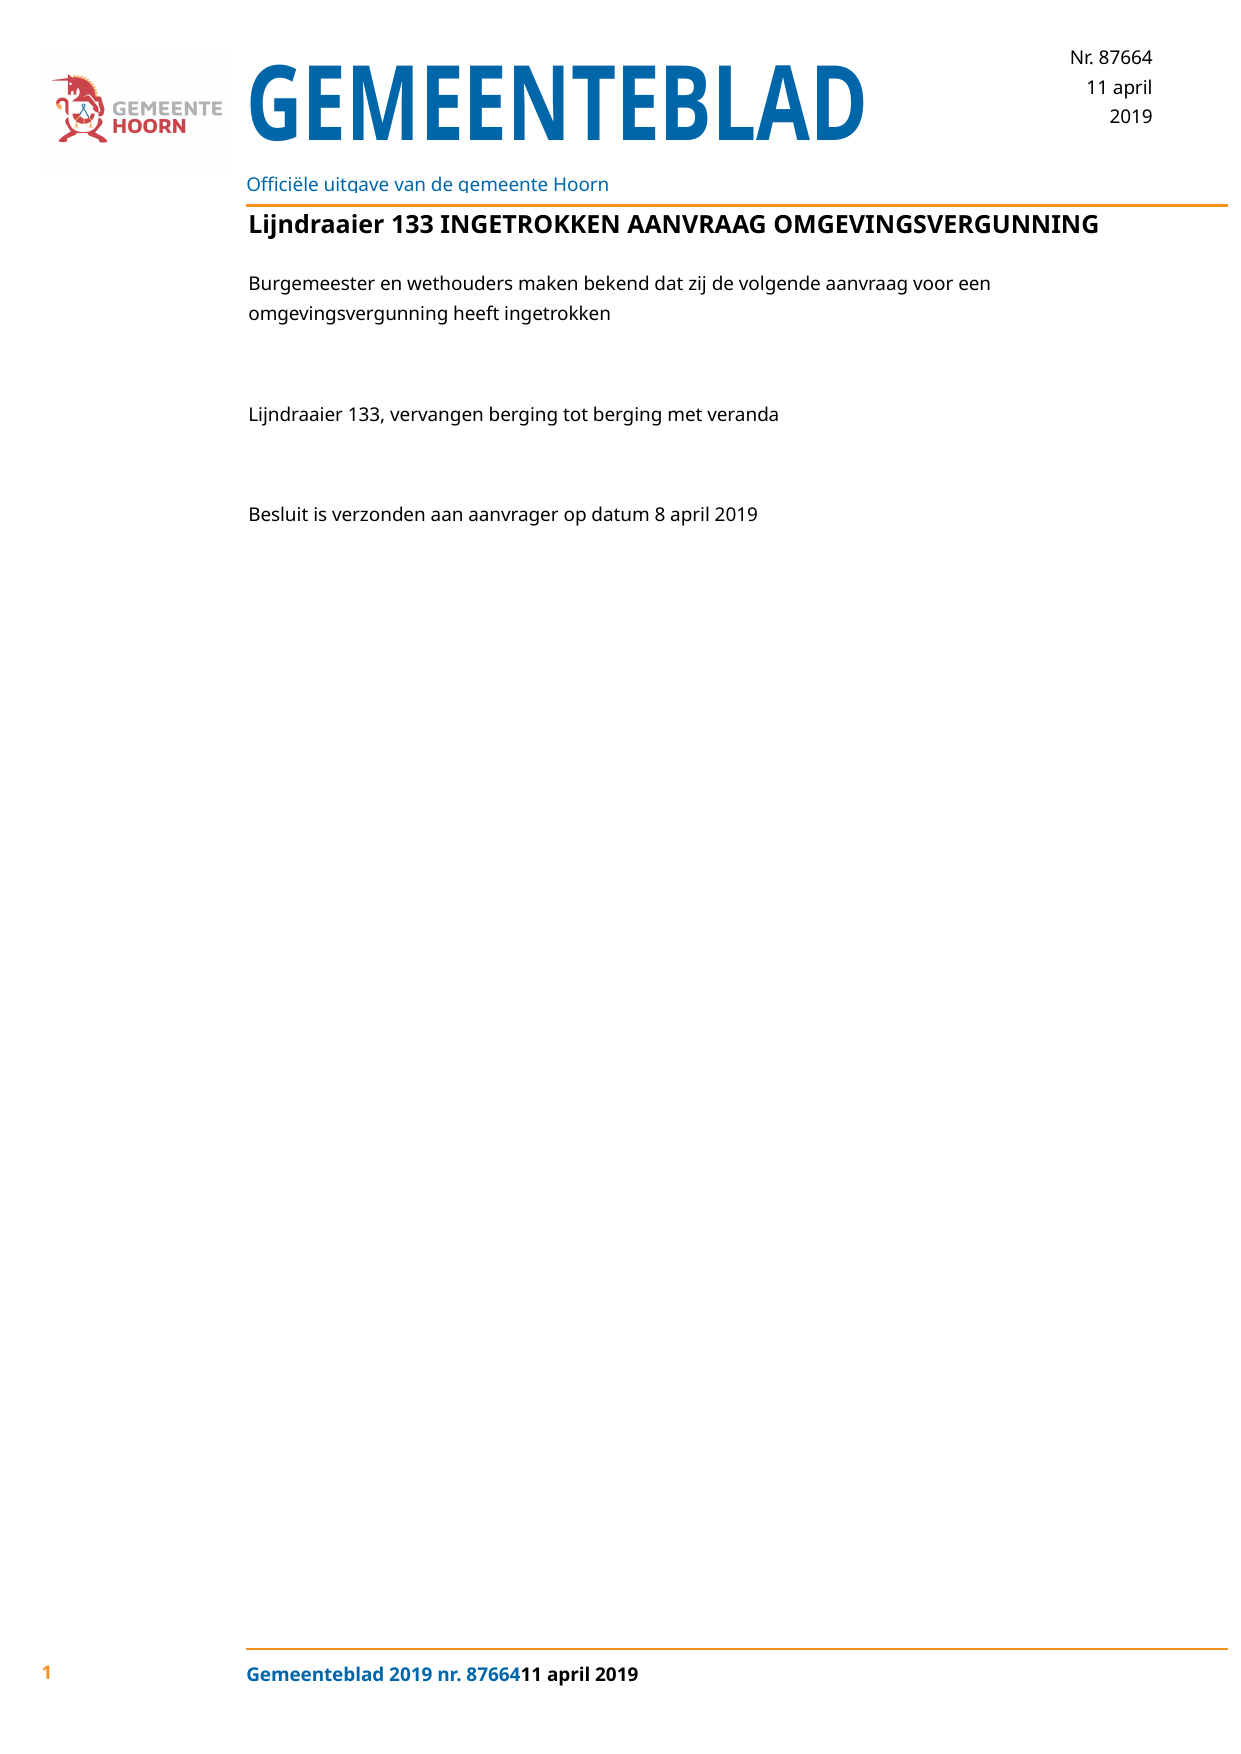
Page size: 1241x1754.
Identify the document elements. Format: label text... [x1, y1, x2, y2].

picture [41, 47, 231, 172]
text Lijndraaier 133 INGETROKKEN AANVRAAG OMGEVINGSVERGUNNING [248, 207, 1152, 241]
text Besluit is verzonden aan aanvrager op datum 8 april 2019 [248, 502, 1152, 527]
text Lijndraaier 133, vervangen berging tot berging met veranda [248, 401, 1152, 426]
text Burgemeester en wethouders maken bekend dat zij de volgende aanvraag voor een omgevingsvergunning heeft ingetrokken [248, 270, 1152, 326]
